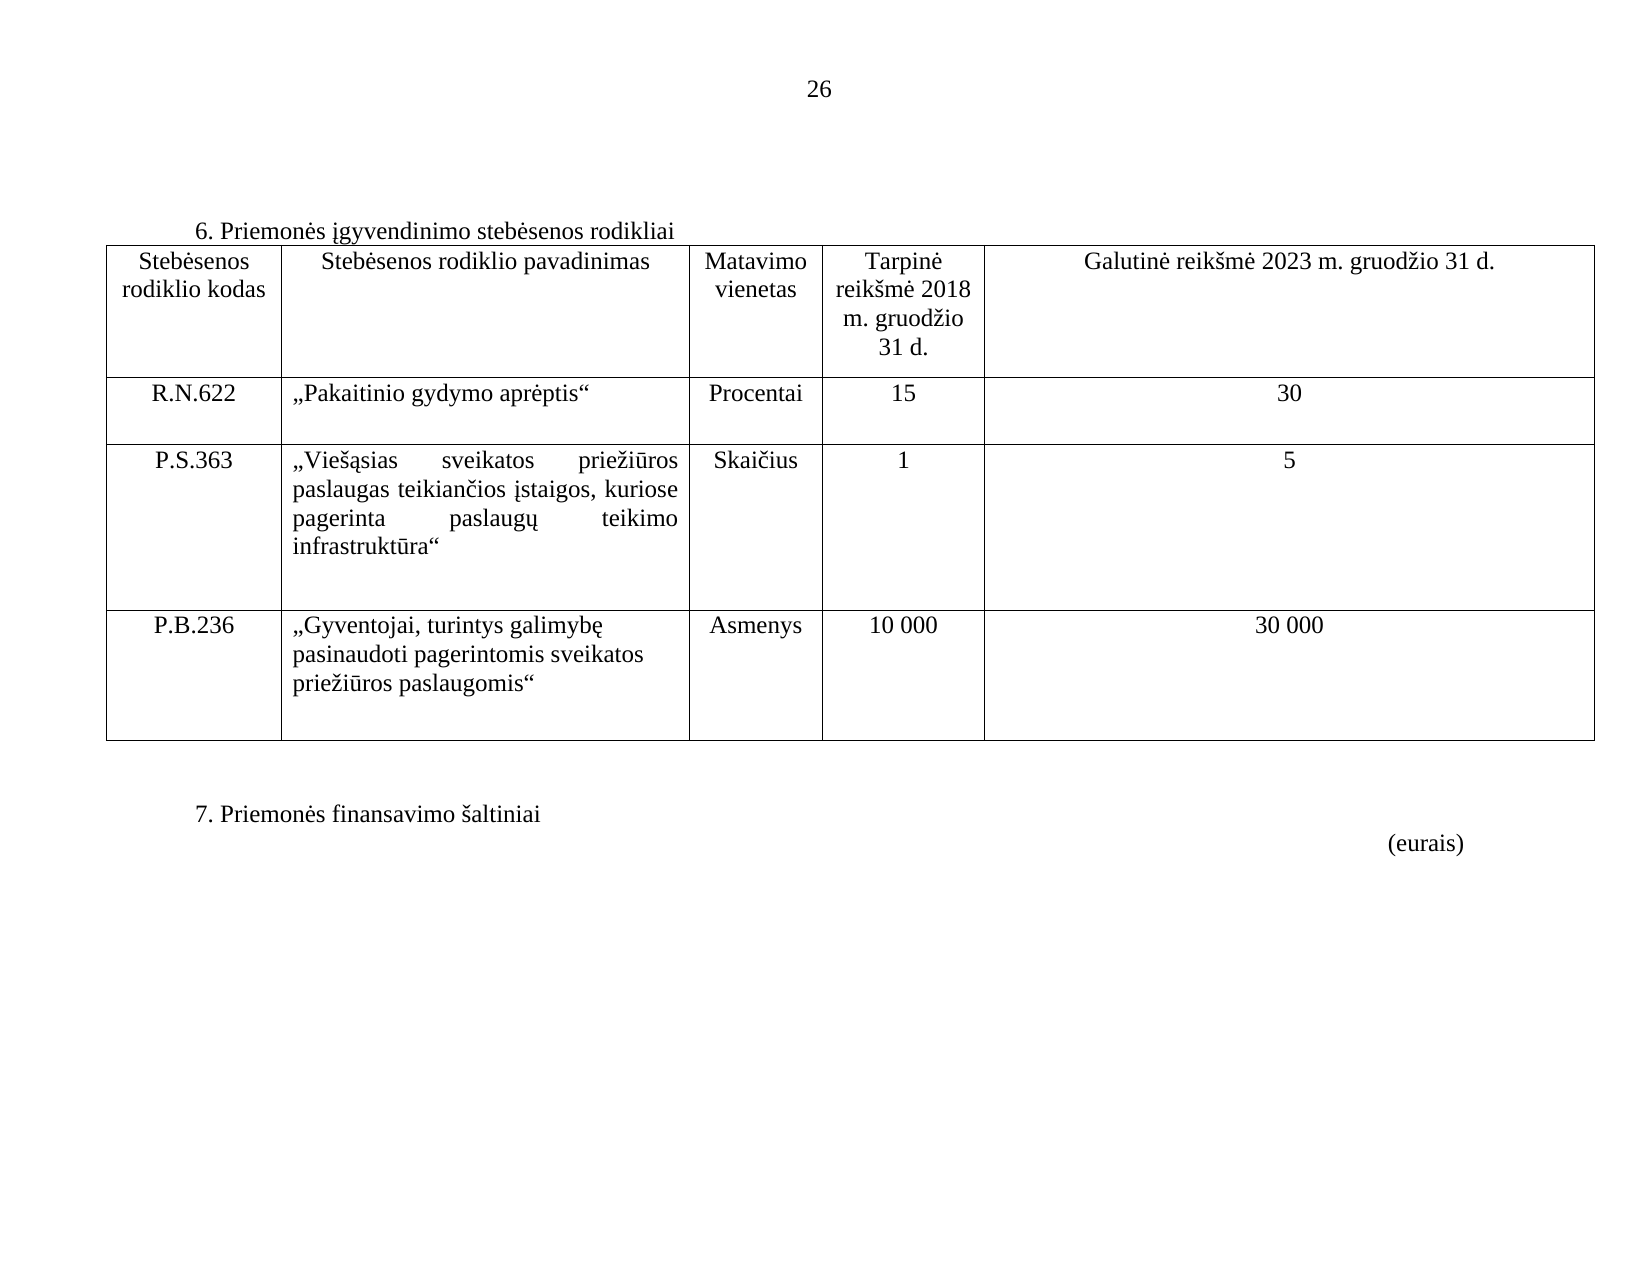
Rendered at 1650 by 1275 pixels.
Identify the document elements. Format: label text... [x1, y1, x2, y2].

table_cell Skaičius [690, 445, 822, 609]
table_cell Procentai [690, 378, 822, 444]
table_cell 10 000 [823, 611, 984, 740]
table_cell 1 [823, 445, 984, 609]
table_cell R.N.622 [107, 378, 281, 444]
text (eurais) [1293, 828, 1532, 856]
table_cell 30 [985, 378, 1594, 444]
table_cell P.B.236 [107, 611, 281, 740]
table_cell P.S.363 [107, 445, 281, 609]
text 6. Priemonės įgyvendinimo stebėsenos rodikliai [106, 216, 1532, 245]
table_header Galutinė reikšmė 2023 m. gruodžio 31 d. [985, 246, 1594, 377]
table_cell „Pakaitinio gydymo aprėptis“ [282, 378, 689, 444]
table_cell 30 000 [985, 611, 1594, 740]
table_cell „Gyventojai, turintys galimybę pasinaudoti pagerintomis sveikatos priežiūros paslaugomis“ [282, 611, 689, 740]
table_cell 5 [985, 445, 1594, 609]
text 7. Priemonės finansavimo šaltiniai [106, 799, 1532, 828]
table_cell 15 [823, 378, 984, 444]
table_header Stebėsenos rodiklio pavadinimas [282, 246, 689, 377]
table_header Tarpinė reikšmė 2018 m. gruodžio 31 d. [823, 246, 984, 377]
table_header Matavimo vienetas [690, 246, 822, 377]
table_cell Asmenys [690, 611, 822, 740]
table_header Stebėsenos rodiklio kodas [107, 246, 281, 377]
table_cell „Viešąsias sveikatos priežiūros paslaugas teikiančios įstaigos, kuriose pagerinta paslaugų teikimo infrastruktūra“ [282, 445, 689, 609]
